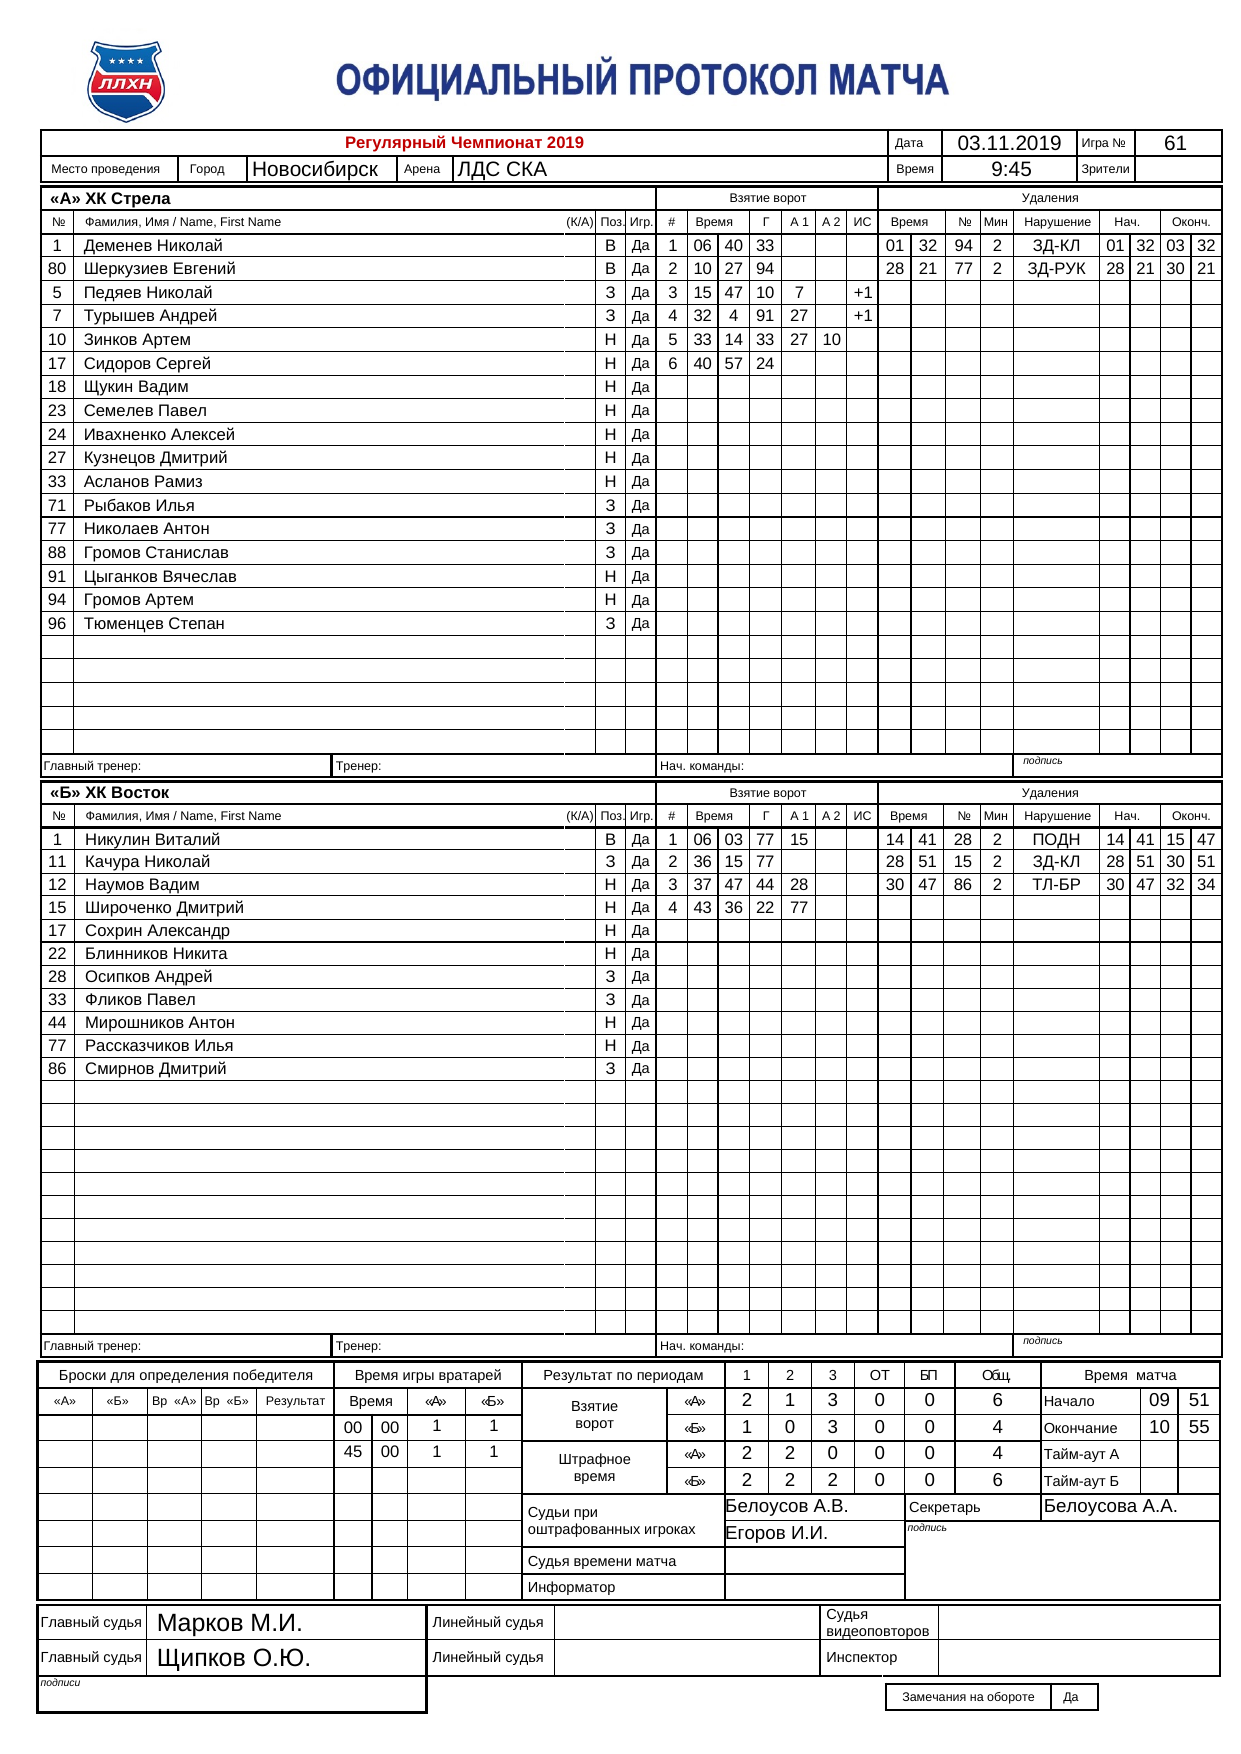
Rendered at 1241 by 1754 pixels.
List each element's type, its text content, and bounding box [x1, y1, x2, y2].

table_cell Главный судья [39, 1640, 146, 1675]
table_cell [565, 920, 595, 941]
table_cell [847, 376, 877, 398]
table_cell [816, 1196, 846, 1218]
table_cell (К/А) [565, 211, 595, 233]
table_cell [1192, 470, 1221, 493]
table_cell [1161, 1219, 1190, 1241]
table_cell [879, 328, 910, 351]
table_cell [847, 1265, 877, 1287]
table_cell [1131, 328, 1160, 351]
table_cell [626, 707, 655, 729]
table_cell [688, 1242, 717, 1264]
table_cell [782, 1104, 815, 1126]
table_cell «А» [39, 1389, 92, 1413]
table_cell [750, 1288, 781, 1310]
table_cell А 1 [782, 211, 815, 233]
table_cell [75, 1219, 564, 1241]
table_cell [202, 1416, 256, 1440]
table_cell 28 [879, 850, 910, 872]
table_cell [782, 235, 815, 256]
table_cell [1192, 281, 1221, 303]
table_cell [782, 1242, 815, 1264]
table_cell [1131, 1288, 1160, 1310]
table_header Броски для определения победителя [39, 1363, 333, 1387]
table_cell [1014, 1196, 1099, 1218]
table_cell [726, 1548, 904, 1573]
table_cell [944, 1012, 980, 1033]
table_cell [912, 328, 945, 351]
table_cell [657, 588, 687, 611]
table_cell Информатор [523, 1575, 724, 1599]
table_cell Ивахненко Алексей [74, 423, 564, 445]
table_cell 94 [750, 257, 781, 280]
table_cell [981, 470, 1013, 493]
table_cell 0 [905, 1415, 954, 1440]
table_cell [1136, 157, 1221, 181]
table_cell [719, 518, 749, 540]
table_cell Да [626, 281, 655, 303]
table_cell [939, 1606, 1219, 1639]
table_cell [1179, 1441, 1219, 1467]
table_cell [1131, 989, 1160, 1011]
table_cell [1100, 423, 1129, 445]
table_cell Семелев Павел [74, 399, 564, 422]
table_cell [981, 565, 1013, 587]
table_cell [847, 541, 877, 564]
table_cell [1161, 281, 1190, 303]
table_cell [939, 1640, 1219, 1675]
table_cell [657, 659, 687, 682]
table_cell 45 [335, 1441, 371, 1467]
table_cell [879, 1219, 910, 1241]
table_cell 40 [719, 235, 749, 256]
table_cell [726, 1575, 904, 1599]
table_cell [847, 1288, 877, 1310]
table_cell [981, 659, 1013, 682]
table_cell [596, 683, 625, 706]
table_cell 77 [42, 518, 73, 540]
table_cell [847, 920, 877, 941]
table_cell [944, 920, 980, 941]
table_cell [373, 1547, 407, 1573]
table_cell [782, 943, 815, 964]
table_cell [912, 1012, 943, 1033]
table_header Удаления [879, 188, 1221, 209]
table_cell 28 [944, 829, 980, 849]
table_cell [657, 399, 687, 422]
table_cell З [596, 305, 625, 327]
table_cell [750, 1012, 781, 1033]
table_cell [1192, 636, 1221, 658]
table_cell [1014, 612, 1099, 634]
table_cell [719, 1219, 749, 1241]
table_cell [816, 1265, 846, 1287]
table_cell [257, 1521, 333, 1546]
table_cell [1014, 352, 1099, 374]
table_cell [688, 636, 717, 658]
table_cell [816, 1173, 846, 1195]
table_cell 2 [769, 1442, 811, 1467]
table_cell [1014, 1288, 1099, 1310]
table_cell [782, 470, 815, 493]
table_cell [1192, 659, 1221, 682]
table_cell [202, 1494, 256, 1520]
table_cell 0 [905, 1389, 954, 1413]
table_cell [782, 966, 815, 987]
table_cell [1161, 659, 1190, 682]
table_cell З [596, 494, 625, 516]
table_cell [1192, 707, 1221, 729]
table_cell 2 [726, 1442, 768, 1467]
table_cell [565, 281, 595, 303]
table_cell [719, 1150, 749, 1172]
table_cell [879, 376, 910, 398]
table_cell [626, 683, 655, 706]
table_cell [912, 588, 945, 611]
table_cell [75, 1127, 564, 1149]
table_cell Да [626, 1035, 655, 1057]
table_cell [879, 281, 910, 303]
table_cell 00 [373, 1416, 407, 1440]
table_cell [335, 1547, 371, 1573]
table_cell 2 [981, 874, 1013, 895]
table_cell [335, 1574, 371, 1599]
table_cell [1100, 1311, 1129, 1333]
table_cell [750, 446, 781, 469]
table_cell 10 [42, 328, 73, 351]
table_cell [847, 1242, 877, 1264]
table_cell [816, 1104, 846, 1126]
table_header БП [905, 1363, 954, 1387]
table_cell [1100, 920, 1129, 941]
table_cell [74, 659, 564, 682]
table_cell [42, 1104, 74, 1126]
table_cell [1192, 446, 1221, 469]
table_cell [39, 1494, 92, 1520]
table_cell 86 [42, 1058, 74, 1079]
table_cell [847, 328, 877, 351]
table_cell [946, 446, 980, 469]
table_cell [1131, 1196, 1160, 1218]
table_cell [1014, 1081, 1099, 1103]
table_cell Главный тренер: [42, 755, 330, 776]
table_cell [912, 1265, 943, 1287]
table_cell 51 [1192, 850, 1221, 872]
table_cell [912, 1035, 943, 1057]
table_cell [879, 446, 910, 469]
table_cell [565, 943, 595, 964]
table_cell [981, 1219, 1013, 1241]
table_cell [93, 1574, 147, 1599]
table_cell Фамилия, Имя / Name, First Name [74, 211, 565, 233]
table_cell Город [179, 157, 246, 181]
table_cell 7 [42, 305, 73, 327]
table_cell [912, 707, 945, 729]
table_cell [879, 683, 910, 706]
table_cell 33 [688, 328, 717, 351]
table_cell подписи [39, 1677, 425, 1711]
table_header 1 [726, 1363, 768, 1387]
table_cell [688, 989, 717, 1011]
table_cell [1131, 1173, 1160, 1195]
table_cell 23 [42, 399, 73, 422]
picture [5, 28, 1179, 129]
table_cell [1131, 1035, 1160, 1057]
table_cell 32 [1192, 235, 1221, 256]
table_cell 3 [812, 1415, 854, 1440]
table_cell Да [626, 588, 655, 611]
table_cell 47 [912, 874, 943, 895]
table_cell Да [626, 541, 655, 564]
table_cell Да [626, 943, 655, 964]
table_cell [408, 1494, 465, 1520]
table_cell [373, 1574, 407, 1599]
table_cell [847, 1127, 877, 1149]
table_cell [688, 1012, 717, 1033]
table_cell ЗД-РУК [1014, 257, 1099, 280]
table_cell [912, 352, 945, 374]
table_cell [847, 943, 877, 964]
table_cell [1014, 1219, 1099, 1241]
table_cell [879, 352, 910, 374]
table_cell [719, 565, 749, 587]
table_cell [202, 1547, 256, 1573]
table_cell [1192, 541, 1221, 564]
table_cell [879, 1196, 910, 1218]
table_cell [912, 1058, 943, 1079]
table_cell [1161, 1058, 1190, 1079]
table_cell [1192, 1288, 1221, 1310]
table_cell 1 [408, 1416, 465, 1440]
table_cell [596, 1265, 625, 1287]
table_cell [408, 1521, 465, 1546]
table_cell Время [688, 211, 749, 233]
table_cell 1 [769, 1389, 811, 1413]
table_cell [1131, 1150, 1160, 1172]
table_header 3 [812, 1363, 854, 1387]
table_cell [912, 636, 945, 658]
table_cell З [596, 989, 625, 1011]
table_cell [75, 1173, 564, 1195]
table_cell [847, 565, 877, 587]
table_cell [719, 470, 749, 493]
table_cell [750, 1035, 781, 1057]
table_cell [1192, 328, 1221, 351]
table_cell [944, 1196, 980, 1218]
table_cell [719, 659, 749, 682]
table_cell [750, 518, 781, 540]
table_cell [816, 1242, 846, 1264]
table_cell [981, 920, 1013, 941]
table_cell 1 [657, 829, 687, 849]
table_cell Да [626, 352, 655, 374]
table_cell [816, 1035, 846, 1057]
table_cell [688, 730, 717, 753]
table_cell 88 [42, 541, 73, 564]
table_cell Широченко Дмитрий [75, 896, 564, 918]
table_cell 28 [1100, 257, 1129, 280]
table_cell З [596, 966, 625, 987]
table_cell [1014, 659, 1099, 682]
table_cell [1192, 565, 1221, 587]
table_cell 1 [466, 1416, 521, 1440]
table_cell Смирнов Дмитрий [75, 1058, 564, 1079]
table_cell [657, 636, 687, 658]
table_cell З [596, 518, 625, 540]
table_cell [565, 659, 595, 682]
table_cell [1014, 565, 1099, 587]
table_cell [688, 659, 717, 682]
table_cell [1161, 1265, 1190, 1287]
table_header Результат по периодам [523, 1363, 724, 1387]
table_cell 96 [42, 612, 73, 634]
table_cell 27 [42, 446, 73, 469]
table_cell [148, 1441, 201, 1467]
table_cell 36 [719, 896, 749, 918]
table_cell Н [596, 1012, 625, 1033]
table_cell Да [626, 399, 655, 422]
table_cell 01 [1100, 235, 1129, 256]
table_cell Игр. [626, 805, 655, 826]
table_cell [42, 1196, 74, 1218]
table_cell [981, 1127, 1013, 1149]
table_cell [816, 636, 846, 658]
table_cell [946, 281, 980, 303]
table_cell [981, 896, 1013, 918]
table_cell [1131, 896, 1160, 918]
table_cell [1100, 376, 1129, 398]
table_cell [816, 966, 846, 987]
table_cell [565, 683, 595, 706]
table_cell [1192, 943, 1221, 964]
table_cell [1014, 943, 1099, 964]
table_cell [596, 707, 625, 729]
table_header Замечания на обороте [887, 1685, 1050, 1709]
table_cell [1192, 352, 1221, 374]
table_cell «Б » [466, 1389, 521, 1413]
table_cell [1014, 446, 1099, 469]
table_cell Поз. [596, 211, 625, 233]
table_cell [42, 1173, 74, 1195]
table_cell [981, 1081, 1013, 1103]
table_cell 80 [42, 257, 73, 280]
table_cell [912, 1150, 943, 1172]
table_cell [879, 541, 910, 564]
table_cell [1014, 1311, 1099, 1333]
table_cell 15 [719, 850, 749, 872]
table_cell [750, 966, 781, 987]
table_cell [1100, 328, 1129, 351]
table_cell [657, 730, 687, 753]
table_cell 77 [42, 1035, 74, 1057]
table_cell [912, 446, 945, 469]
table_cell [847, 896, 877, 918]
table_cell Зинков Артем [74, 328, 564, 351]
table_cell [1131, 612, 1160, 634]
table_cell [626, 1265, 655, 1287]
table_cell Да [626, 518, 655, 540]
table_cell 17 [42, 352, 73, 374]
table_cell [1161, 328, 1190, 351]
table_cell Вр «Б» [202, 1389, 256, 1413]
table_cell [912, 1127, 943, 1149]
table_cell Начало [1042, 1389, 1140, 1413]
table_cell [981, 1173, 1013, 1195]
table_cell № [946, 211, 980, 233]
table_cell [1100, 541, 1129, 564]
table_cell Громов Артем [74, 588, 564, 611]
table_cell «А» [408, 1389, 465, 1413]
table_cell [1161, 1104, 1190, 1126]
table_cell [148, 1416, 201, 1440]
table_cell [847, 659, 877, 682]
table_cell [750, 376, 781, 398]
table_cell [657, 1219, 687, 1241]
table_cell [719, 588, 749, 611]
table_cell 10 [750, 281, 781, 303]
table_cell [657, 446, 687, 469]
table_cell [1100, 305, 1129, 327]
table_cell [1100, 989, 1129, 1011]
table_cell [565, 565, 595, 587]
table_cell [1100, 281, 1129, 303]
table_cell [565, 588, 595, 611]
table_cell [565, 1012, 595, 1033]
table_cell 0 [855, 1442, 904, 1467]
table_cell [816, 1127, 846, 1149]
table_cell [565, 494, 595, 516]
table_cell [1100, 446, 1129, 469]
table_cell [719, 423, 749, 445]
table_cell [1100, 1265, 1129, 1287]
table_cell Время [335, 1389, 407, 1413]
table_cell 22 [750, 896, 781, 918]
table_cell Тренер: [333, 1335, 655, 1356]
table_cell [1100, 1035, 1129, 1057]
table_cell [1192, 1127, 1221, 1149]
table_cell Время [879, 805, 943, 826]
table_cell [816, 1012, 846, 1033]
table_cell [202, 1468, 256, 1493]
table_cell [1100, 966, 1129, 987]
table_cell [719, 636, 749, 658]
table_cell [565, 1242, 595, 1264]
table_cell [1161, 1150, 1190, 1172]
table_cell [816, 874, 846, 895]
table_cell [981, 612, 1013, 634]
table_cell Главный тренер: [42, 1335, 330, 1356]
table_cell [1192, 1265, 1221, 1287]
table_cell [565, 1288, 595, 1310]
table_cell Кузнецов Дмитрий [74, 446, 564, 469]
table_cell [782, 636, 815, 658]
table_cell Судья времени матча [523, 1548, 724, 1573]
table_cell 32 [912, 235, 945, 256]
table_cell [565, 423, 595, 445]
table_cell [912, 896, 943, 918]
table_cell [782, 1219, 815, 1241]
table_cell [1192, 920, 1221, 941]
table_cell Поз. [596, 805, 625, 826]
table_cell [39, 1547, 92, 1573]
table_cell В [596, 829, 625, 849]
table_cell 30 [1100, 874, 1129, 895]
table_cell [596, 1104, 625, 1126]
table_cell [847, 1196, 877, 1218]
table_cell «Б» [668, 1468, 724, 1493]
table_cell [944, 1311, 980, 1333]
table_cell [626, 1196, 655, 1218]
table_cell № [42, 805, 74, 826]
table_cell [1014, 1035, 1099, 1057]
table_cell [981, 943, 1013, 964]
table_cell 21 [1192, 257, 1221, 280]
table_cell [688, 588, 717, 611]
table_cell [1161, 636, 1190, 658]
table_cell [750, 1173, 781, 1195]
table_cell [816, 1288, 846, 1310]
table_cell 44 [42, 1012, 74, 1033]
table_cell 30 [1161, 850, 1190, 872]
table_cell [946, 399, 980, 422]
table_cell 12 [42, 874, 74, 895]
table_cell [1131, 730, 1160, 753]
table_cell [879, 612, 910, 634]
table_cell [565, 1081, 595, 1103]
table_cell 0 [769, 1415, 811, 1440]
table_cell 14 [879, 829, 910, 849]
table_cell [688, 518, 717, 540]
table_cell Асланов Рамиз [74, 470, 564, 493]
table_cell [719, 612, 749, 634]
table_cell Да [626, 1012, 655, 1033]
table_cell [466, 1468, 521, 1493]
table_cell [981, 636, 1013, 658]
table_cell [816, 235, 846, 256]
table_cell [847, 989, 877, 1011]
table_cell [782, 730, 815, 753]
table_cell Штрафное время [523, 1442, 666, 1493]
table_cell [750, 1242, 781, 1264]
table_cell [657, 1127, 687, 1149]
table_cell [912, 518, 945, 540]
table_cell [719, 376, 749, 398]
table_cell [565, 257, 595, 280]
table_cell «А» [668, 1389, 724, 1413]
table_cell [981, 494, 1013, 516]
table_cell Н [596, 423, 625, 445]
table_cell [750, 470, 781, 493]
table_cell [946, 636, 980, 658]
table_cell [879, 565, 910, 587]
table_cell [847, 518, 877, 540]
table_cell [596, 1219, 625, 1241]
table_cell 51 [1179, 1389, 1219, 1413]
table_cell 6 [956, 1468, 1040, 1493]
table_cell [555, 1606, 819, 1639]
table_cell [816, 470, 846, 493]
table_cell [883, 1677, 1220, 1681]
table_cell [981, 281, 1013, 303]
table_cell [782, 494, 815, 516]
table_cell [1131, 518, 1160, 540]
table_cell Егоров И.И. [726, 1521, 904, 1546]
table_cell Тайм-аут Б [1042, 1468, 1140, 1493]
table_cell Нарушение [1014, 211, 1099, 233]
table_cell [816, 707, 846, 729]
table_cell [912, 989, 943, 1011]
table_cell [657, 1288, 687, 1310]
table_cell [39, 1441, 92, 1467]
table_cell [912, 541, 945, 564]
table_cell ИС [847, 805, 877, 826]
table_cell Н [596, 446, 625, 469]
table_cell [688, 399, 717, 422]
table_cell Главный судья [39, 1606, 146, 1639]
table_cell 28 [42, 966, 74, 987]
table_cell [847, 1219, 877, 1241]
table_cell [688, 494, 717, 516]
table_cell В [596, 235, 625, 256]
table_cell Результат [257, 1389, 333, 1413]
table_cell [879, 1058, 910, 1079]
table_cell [782, 850, 815, 872]
table_cell [782, 659, 815, 682]
table_cell 27 [782, 305, 815, 327]
table_cell [1100, 1288, 1129, 1310]
table_cell [782, 423, 815, 445]
table_cell [42, 659, 73, 682]
table_cell [816, 399, 846, 422]
table_cell [782, 1288, 815, 1310]
table_cell [75, 1288, 564, 1310]
table_cell [1014, 1058, 1099, 1079]
table_cell [74, 730, 564, 753]
table_cell Оконч. [1161, 805, 1221, 826]
table_cell [596, 1242, 625, 1264]
table_cell [719, 1058, 749, 1079]
table_cell Н [596, 328, 625, 351]
table_cell Мин [981, 211, 1013, 233]
table_cell [816, 683, 846, 706]
table_header Взятие ворот [657, 783, 877, 803]
table_cell [879, 896, 910, 918]
table_cell [946, 305, 980, 327]
table_cell [750, 707, 781, 729]
table_cell [1014, 494, 1099, 516]
table_cell [981, 1265, 1013, 1287]
table_cell 6 [657, 352, 687, 374]
table_cell [912, 730, 945, 753]
table_cell [688, 966, 717, 987]
table_cell [1131, 943, 1160, 964]
table_cell [626, 1127, 655, 1149]
table_cell [1131, 1058, 1160, 1079]
table_cell [719, 1081, 749, 1103]
table_cell [148, 1547, 201, 1573]
table_cell № [42, 211, 73, 233]
table_cell [816, 446, 846, 469]
table_cell Да [626, 966, 655, 987]
table_cell [1192, 494, 1221, 516]
table_cell 34 [1192, 874, 1221, 895]
table_cell [944, 896, 980, 918]
table_cell [879, 966, 910, 987]
table_cell [657, 494, 687, 516]
table_cell [373, 1494, 407, 1520]
table_cell [719, 943, 749, 964]
table_cell [335, 1468, 371, 1493]
table_cell [1192, 989, 1221, 1011]
table_cell [1131, 1242, 1160, 1264]
table_cell [782, 565, 815, 587]
table_cell [42, 1288, 74, 1310]
table_cell [944, 989, 980, 1011]
table_cell [719, 1196, 749, 1218]
table_cell [981, 352, 1013, 374]
table_cell [1161, 565, 1190, 587]
table_cell [981, 1150, 1013, 1172]
table_cell [1100, 565, 1129, 587]
table_cell 28 [879, 257, 910, 280]
table_cell [1192, 1173, 1221, 1195]
table_cell [688, 1150, 717, 1172]
table_cell [657, 1104, 687, 1126]
table_cell [1161, 541, 1190, 564]
table_cell 2 [981, 850, 1013, 872]
table_cell [688, 943, 717, 964]
table_cell [1014, 518, 1099, 540]
table_cell 2 [769, 1468, 811, 1493]
table_cell [944, 966, 980, 987]
table_cell [657, 920, 687, 941]
table_cell ТЛ-БР [1014, 874, 1099, 895]
table_cell [912, 494, 945, 516]
table_cell Наумов Вадим [75, 874, 564, 895]
table_cell Вр «А» [148, 1389, 201, 1413]
table_cell Да [626, 328, 655, 351]
table_cell [657, 612, 687, 634]
table_cell [946, 494, 980, 516]
table_cell Нач. команды: [657, 1335, 1012, 1356]
table_cell [74, 707, 564, 729]
table_cell Н [596, 943, 625, 964]
table_cell [42, 683, 73, 706]
table_cell [1100, 943, 1129, 964]
table_cell [946, 707, 980, 729]
table_cell [565, 1058, 595, 1079]
table_cell [719, 707, 749, 729]
table_cell [879, 707, 910, 729]
table_cell [565, 235, 595, 256]
table_cell [565, 896, 595, 918]
table_cell [816, 1219, 846, 1241]
table_cell А 1 [782, 805, 815, 826]
table_cell [74, 636, 564, 658]
table_cell [93, 1494, 147, 1520]
table_cell [1161, 588, 1190, 611]
table_cell 4 [956, 1442, 1040, 1467]
table_cell [981, 966, 1013, 987]
table_cell Фликов Павел [75, 989, 564, 1011]
table_cell [75, 1150, 564, 1172]
table_cell [879, 494, 910, 516]
table_cell [202, 1441, 256, 1467]
table_cell [1161, 1196, 1190, 1218]
table_cell [1014, 1173, 1099, 1195]
table_cell [75, 1265, 564, 1287]
table_cell [750, 943, 781, 964]
table_cell [879, 636, 910, 658]
table_cell Осипков Андрей [75, 966, 564, 987]
table_cell 03 [1161, 235, 1190, 256]
table_cell [688, 1127, 717, 1149]
table_cell [847, 874, 877, 895]
table_cell подпись [1014, 1335, 1221, 1356]
table_cell [657, 1081, 687, 1103]
table_cell [946, 352, 980, 374]
table_cell [688, 1058, 717, 1079]
table_cell 6 [956, 1389, 1040, 1413]
table_cell [1161, 1035, 1190, 1057]
table_cell [981, 1035, 1013, 1057]
table_cell [1014, 376, 1099, 398]
table_cell [408, 1468, 465, 1493]
table_cell [847, 1173, 877, 1195]
table_cell [93, 1441, 147, 1467]
table_cell [912, 1219, 943, 1241]
table_cell 30 [1161, 257, 1190, 280]
table_cell [750, 683, 781, 706]
table_cell [750, 588, 781, 611]
table_cell [688, 920, 717, 941]
table_cell [1161, 707, 1190, 729]
table_cell [1100, 1196, 1129, 1218]
table_cell [879, 1035, 910, 1057]
table_cell [1100, 399, 1129, 422]
table_cell [944, 1150, 980, 1172]
table_cell [912, 612, 945, 634]
table_cell [816, 612, 846, 634]
table_cell Время [889, 157, 941, 181]
table_cell [816, 943, 846, 964]
table_cell [946, 518, 980, 540]
table_cell 28 [1100, 850, 1129, 872]
table_cell 28 [782, 874, 815, 895]
table_cell 03 [719, 829, 749, 849]
table_cell [1161, 305, 1190, 327]
table_cell Марков М.И. [147, 1606, 425, 1639]
table_cell [879, 1288, 910, 1310]
table_cell [981, 1242, 1013, 1264]
table_cell [981, 328, 1013, 351]
table_cell 47 [1131, 874, 1160, 895]
table_cell [626, 1242, 655, 1264]
table_cell [688, 446, 717, 469]
table_cell 4 [956, 1415, 1040, 1440]
table_cell [626, 1311, 655, 1333]
table_cell [1014, 707, 1099, 729]
table_cell Н [596, 470, 625, 493]
table_cell Громов Станислав [74, 541, 564, 564]
table_cell 4 [657, 305, 687, 327]
table_cell [1014, 470, 1099, 493]
table_header Время игры вратарей [335, 1363, 521, 1387]
table_cell [688, 423, 717, 445]
table_cell [816, 829, 846, 849]
table_cell Сохрин Александр [75, 920, 564, 941]
table_cell [912, 659, 945, 682]
table_cell [981, 730, 1013, 753]
table_cell [1131, 707, 1160, 729]
table_cell [596, 1081, 625, 1103]
table_cell [816, 659, 846, 682]
table_cell [750, 659, 781, 682]
table_cell 15 [782, 829, 815, 849]
table_cell Да [626, 257, 655, 280]
table_cell Да [626, 612, 655, 634]
table_cell [816, 989, 846, 1011]
table_cell [408, 1574, 465, 1599]
table_cell [944, 1219, 980, 1241]
table_cell «Б» [668, 1415, 724, 1440]
table_cell [565, 966, 595, 987]
table_cell Г [750, 211, 781, 233]
table_cell Мирошников Антон [75, 1012, 564, 1033]
table_cell [39, 1521, 92, 1546]
table_cell [719, 1127, 749, 1149]
table_cell 3 [657, 874, 687, 895]
table_header Удаления [879, 783, 1221, 803]
table_cell ЛДС СКА [454, 157, 887, 181]
table_cell +1 [847, 305, 877, 327]
table_cell [688, 612, 717, 634]
table_cell Фамилия, Имя / Name, First Name [75, 805, 565, 826]
table_cell [565, 305, 595, 327]
table_cell [847, 1104, 877, 1126]
table_cell 0 [855, 1468, 904, 1493]
table_cell 36 [688, 850, 717, 872]
table_cell 24 [42, 423, 73, 445]
table_cell 15 [944, 850, 980, 872]
table_cell 91 [750, 305, 781, 327]
table_cell 2 [726, 1468, 768, 1493]
table_cell [93, 1521, 147, 1546]
table_cell [1131, 920, 1160, 941]
table_cell [1192, 1035, 1221, 1057]
table_cell [847, 257, 877, 280]
table_cell Тайм-аут А [1042, 1441, 1140, 1467]
table_cell [1192, 518, 1221, 540]
table_cell [1100, 1219, 1129, 1241]
table_cell [657, 376, 687, 398]
table_cell (К/А) [565, 805, 595, 826]
table_cell 5 [42, 281, 73, 303]
table_cell [944, 1127, 980, 1149]
table_cell 43 [688, 896, 717, 918]
table_cell [42, 730, 73, 753]
table_cell [466, 1521, 521, 1546]
table_cell [1192, 966, 1221, 987]
table_cell [1100, 470, 1129, 493]
table_cell [750, 612, 781, 634]
table_cell подпись [1014, 755, 1221, 776]
table_cell [596, 636, 625, 658]
table_cell [1131, 470, 1160, 493]
table_cell [750, 1058, 781, 1079]
table_cell [847, 1012, 877, 1033]
table_cell [816, 352, 846, 374]
table_cell [944, 1242, 980, 1264]
table_cell [688, 1219, 717, 1241]
table_cell [879, 1104, 910, 1126]
table_cell 91 [42, 565, 73, 587]
table_cell [565, 1173, 595, 1195]
table_cell [782, 1265, 815, 1287]
table_cell [1161, 399, 1190, 422]
table_cell [981, 541, 1013, 564]
table_cell [816, 257, 846, 280]
table_header «А» ХК Стрела [42, 188, 655, 209]
table_cell [1192, 1150, 1221, 1172]
table_cell [782, 612, 815, 634]
table_cell Время [688, 805, 749, 826]
table_cell Да [626, 305, 655, 327]
table_cell [565, 1127, 595, 1149]
table_cell [626, 1219, 655, 1241]
table_cell [202, 1574, 256, 1599]
table_cell 40 [688, 352, 717, 374]
table_cell [657, 1265, 687, 1287]
table_cell [981, 1288, 1013, 1310]
table_cell [912, 376, 945, 398]
table_cell [816, 305, 846, 327]
table_cell 71 [42, 494, 73, 516]
table_cell [782, 1127, 815, 1149]
table_cell [257, 1441, 333, 1467]
table_cell [847, 399, 877, 422]
table_cell [148, 1494, 201, 1520]
table_cell [75, 1196, 564, 1218]
table_cell [847, 446, 877, 469]
table_cell [816, 588, 846, 611]
table_cell [879, 588, 910, 611]
table_cell [1179, 1468, 1219, 1493]
table_cell Шеркузиев Евгений [74, 257, 564, 280]
table_header 61 [1136, 131, 1221, 155]
table_cell [912, 966, 943, 987]
table_cell [1131, 659, 1160, 682]
table_cell [981, 683, 1013, 706]
table_cell [1192, 730, 1221, 753]
table_cell [879, 730, 910, 753]
table_cell [1161, 1173, 1190, 1195]
table_cell Тренер: [333, 755, 655, 776]
table_cell [750, 494, 781, 516]
table_cell Мин [981, 805, 1013, 826]
table_cell Время [879, 211, 945, 233]
table_cell [688, 470, 717, 493]
table_cell [912, 281, 945, 303]
table_cell [1100, 1127, 1129, 1149]
table_cell [782, 1311, 815, 1333]
table_cell [1100, 352, 1129, 374]
table_cell Линейный судья [428, 1640, 554, 1675]
table_cell [1014, 896, 1099, 918]
table_cell Г [750, 805, 781, 826]
table_cell [946, 565, 980, 587]
table_cell [1100, 588, 1129, 611]
table_cell [719, 1012, 749, 1033]
table_cell 44 [750, 874, 781, 895]
table_cell 4 [657, 896, 687, 918]
table_cell [1192, 376, 1221, 398]
table_cell 2 [981, 257, 1013, 280]
table_cell [1141, 1468, 1177, 1493]
table_cell Турышев Андрей [74, 305, 564, 327]
table_cell [257, 1416, 333, 1440]
table_cell Рассказчиков Илья [75, 1035, 564, 1057]
table_cell [719, 1104, 749, 1126]
table_cell [335, 1521, 371, 1546]
table_cell 47 [719, 281, 749, 303]
table_cell [596, 1196, 625, 1218]
table_cell [688, 376, 717, 398]
table_cell [1192, 683, 1221, 706]
table_cell [782, 257, 815, 280]
table_cell [565, 636, 595, 658]
table_cell [596, 1288, 625, 1310]
table_cell [1131, 399, 1160, 422]
table_cell [1161, 352, 1190, 374]
table_cell [946, 328, 980, 351]
table_cell [981, 588, 1013, 611]
table_cell [816, 423, 846, 445]
table_cell 1 [408, 1441, 465, 1467]
table_cell Сидоров Сергей [74, 352, 564, 374]
table_cell [750, 1150, 781, 1172]
table_cell З [596, 281, 625, 303]
table_cell «А» [668, 1442, 724, 1467]
table_cell [42, 1311, 74, 1333]
table_cell Н [596, 352, 625, 374]
table_cell [1161, 376, 1190, 398]
table_cell [1161, 920, 1190, 941]
table_cell [847, 352, 877, 374]
table_cell Да [626, 494, 655, 516]
table_cell [912, 565, 945, 587]
table_cell [816, 850, 846, 872]
table_cell [879, 399, 910, 422]
table_cell 2 [657, 850, 687, 872]
table_cell ПОДН [1014, 829, 1099, 849]
table_cell [257, 1574, 333, 1599]
table_cell [42, 1242, 74, 1264]
table_cell [42, 1150, 74, 1172]
table_cell [1161, 446, 1190, 469]
table_cell [39, 1468, 92, 1493]
table_header «Б» ХК Восток [42, 783, 655, 803]
table_cell [912, 920, 943, 941]
table_cell [912, 470, 945, 493]
table_cell [1131, 683, 1160, 706]
table_cell [946, 730, 980, 753]
table_cell 2 [981, 829, 1013, 849]
table_cell 33 [42, 470, 73, 493]
table_cell [1131, 1081, 1160, 1103]
table_cell [1192, 399, 1221, 422]
table_cell [1131, 1219, 1160, 1241]
table_cell 41 [912, 829, 943, 849]
table_cell Белоусова А.А. [1042, 1495, 1219, 1520]
table_cell 94 [946, 235, 980, 256]
table_cell Взятие ворот [523, 1389, 666, 1440]
table_cell Оконч. [1161, 211, 1221, 233]
table_cell [944, 1265, 980, 1287]
table_cell 77 [782, 896, 815, 918]
table_cell 15 [1161, 829, 1190, 849]
table_cell [981, 1058, 1013, 1079]
table_cell [912, 1242, 943, 1264]
table_cell [657, 943, 687, 964]
table_cell [1192, 1219, 1221, 1241]
table_cell Нач. команды: [657, 755, 1012, 776]
table_cell [719, 1035, 749, 1057]
table_cell [816, 494, 846, 516]
table_cell [1131, 1265, 1160, 1287]
table_cell [1192, 1242, 1221, 1264]
table_cell [879, 943, 910, 964]
table_cell [1100, 1081, 1129, 1103]
table_cell 32 [688, 305, 717, 327]
table_cell [912, 305, 945, 327]
table_cell [42, 636, 73, 658]
table_cell [42, 1265, 74, 1287]
table_cell [1192, 896, 1221, 918]
table_cell [596, 1127, 625, 1149]
table_cell [981, 1196, 1013, 1218]
table_cell Да [626, 920, 655, 941]
table_cell [626, 1173, 655, 1195]
table_cell Цыганков Вячеслав [74, 565, 564, 587]
table_cell [847, 730, 877, 753]
table_cell 01 [879, 235, 910, 256]
table_cell Н [596, 376, 625, 398]
table_cell [688, 1173, 717, 1195]
table_cell [782, 518, 815, 540]
table_cell [626, 1104, 655, 1126]
table_cell [847, 494, 877, 516]
table_cell [847, 1150, 877, 1172]
table_cell [1014, 328, 1099, 351]
table_cell [879, 920, 910, 941]
table_cell [944, 1288, 980, 1310]
table_cell 37 [688, 874, 717, 895]
table_cell [1131, 1012, 1160, 1033]
table_header ОТ [855, 1363, 904, 1387]
table_cell [981, 1311, 1013, 1333]
table_cell [782, 683, 815, 706]
table_cell 9:45 [943, 157, 1076, 181]
table_cell [148, 1521, 201, 1546]
table_cell [981, 423, 1013, 445]
table_cell [847, 636, 877, 658]
table_cell [944, 1058, 980, 1079]
table_cell [565, 1265, 595, 1287]
table_cell Да [626, 1058, 655, 1079]
table_cell 32 [1161, 874, 1190, 895]
table_cell Нач. [1100, 805, 1160, 826]
table_cell [1014, 1242, 1099, 1264]
table_cell [782, 1173, 815, 1195]
table_cell А 2 [816, 805, 846, 826]
table_cell [1131, 1104, 1160, 1126]
table_cell [688, 683, 717, 706]
table_cell [408, 1547, 465, 1573]
table_cell [912, 943, 943, 964]
table_cell [93, 1547, 147, 1573]
table_cell [1161, 1081, 1190, 1103]
table_cell [1161, 683, 1190, 706]
table_cell [688, 1035, 717, 1057]
table_cell [335, 1494, 371, 1520]
table_cell [1131, 352, 1160, 374]
table_cell [565, 874, 595, 895]
table_cell [816, 518, 846, 540]
table_cell [816, 896, 846, 918]
table_cell [816, 1081, 846, 1103]
table_cell [75, 1081, 564, 1103]
table_cell [1161, 730, 1190, 753]
table_cell Да [626, 989, 655, 1011]
table_cell [1014, 920, 1099, 941]
table_cell 51 [912, 850, 943, 872]
table_cell [816, 1058, 846, 1079]
table_cell [719, 966, 749, 987]
table_cell [1014, 423, 1099, 445]
table_cell Инспектор [821, 1640, 938, 1675]
table_cell [565, 989, 595, 1011]
table_cell [847, 850, 877, 872]
table_cell [981, 1104, 1013, 1126]
table_cell [565, 1196, 595, 1218]
table_cell [1131, 281, 1160, 303]
table_cell [847, 1035, 877, 1057]
table_cell 4 [719, 305, 749, 327]
table_cell [688, 1288, 717, 1310]
table_cell [1141, 1441, 1177, 1467]
table_cell [944, 1173, 980, 1195]
table_cell [565, 541, 595, 564]
table_header Регулярный Чемпионат 2019 [42, 131, 887, 155]
table_cell [626, 1288, 655, 1310]
table_cell 24 [750, 352, 781, 374]
table_cell [912, 1288, 943, 1310]
table_cell [847, 235, 877, 256]
table_cell Щукин Вадим [74, 376, 564, 398]
table_cell [782, 1150, 815, 1172]
table_cell [428, 1677, 882, 1711]
table_cell [750, 1196, 781, 1218]
table_cell [750, 565, 781, 587]
table_cell [879, 305, 910, 327]
table_cell [1192, 588, 1221, 611]
table_cell [719, 494, 749, 516]
table_cell [657, 707, 687, 729]
table_cell [42, 1081, 74, 1103]
table_cell [148, 1468, 201, 1493]
table_cell 10 [688, 257, 717, 280]
table_cell 11 [42, 850, 74, 872]
table_cell [1192, 1081, 1221, 1103]
table_cell [912, 683, 945, 706]
table_cell [847, 966, 877, 987]
table_cell [657, 683, 687, 706]
table_cell [466, 1574, 521, 1599]
table_cell [879, 1127, 910, 1149]
table_cell [657, 1012, 687, 1033]
table_cell 0 [905, 1442, 954, 1467]
table_cell [1131, 446, 1160, 469]
table_cell 0 [855, 1389, 904, 1413]
table_cell 1 [42, 829, 74, 849]
table_cell [1100, 612, 1129, 634]
table_cell 32 [1131, 235, 1160, 256]
table_cell [1131, 966, 1160, 987]
table_cell [946, 659, 980, 682]
table_cell [1131, 305, 1160, 327]
table_cell [1014, 1104, 1099, 1126]
table_cell 2 [981, 235, 1013, 256]
table_cell Новосибирск [248, 157, 396, 181]
table_cell 27 [719, 257, 749, 280]
table_cell [782, 446, 815, 469]
table_cell [1192, 1012, 1221, 1033]
table_cell [879, 423, 910, 445]
table_cell Н [596, 1035, 625, 1057]
table_cell [565, 1035, 595, 1057]
table_cell [847, 1311, 877, 1333]
table_cell [912, 1081, 943, 1103]
table_cell 10 [816, 328, 846, 351]
table_cell [750, 1081, 781, 1103]
table_cell [565, 829, 595, 849]
table_cell Нач. [1100, 211, 1160, 233]
table_cell [750, 1219, 781, 1241]
table_cell [981, 707, 1013, 729]
table_cell [981, 305, 1013, 327]
table_cell [782, 352, 815, 374]
table_cell [1161, 989, 1190, 1011]
table_cell 00 [373, 1441, 407, 1467]
table_cell [816, 376, 846, 398]
table_cell Арена [398, 157, 452, 181]
table_cell [1131, 1311, 1160, 1333]
table_cell Щипков О.Ю. [147, 1640, 425, 1675]
table_cell 06 [688, 829, 717, 849]
table_cell [847, 588, 877, 611]
table_cell [565, 376, 595, 398]
table_cell 33 [750, 328, 781, 351]
table_cell [782, 989, 815, 1011]
table_cell [719, 1173, 749, 1195]
table_cell [782, 1081, 815, 1103]
table_cell [1131, 565, 1160, 587]
table_cell Рыбаков Илья [74, 494, 564, 516]
table_header Взятие ворот [657, 188, 877, 209]
table_cell [565, 612, 595, 634]
table_cell [912, 423, 945, 445]
table_cell [93, 1468, 147, 1493]
table_cell 77 [946, 257, 980, 280]
table_cell [1014, 966, 1099, 987]
table_cell [1161, 1311, 1190, 1333]
table_cell [879, 659, 910, 682]
table_cell [1100, 1104, 1129, 1126]
table_header Время матча [1042, 1363, 1219, 1387]
table_cell Зрители [1078, 157, 1134, 181]
table_cell [944, 1104, 980, 1126]
table_cell [1100, 1150, 1129, 1172]
table_cell [1100, 494, 1129, 516]
table_cell [657, 1173, 687, 1195]
table_cell [944, 943, 980, 964]
table_cell 86 [944, 874, 980, 895]
table_cell [1161, 470, 1190, 493]
table_cell [1192, 1196, 1221, 1218]
table_cell [657, 1242, 687, 1264]
table_cell [1131, 588, 1160, 611]
table_cell ИС [847, 211, 877, 233]
table_cell [596, 1311, 625, 1333]
table_cell В [596, 257, 625, 280]
table_cell 15 [688, 281, 717, 303]
table_cell [565, 1311, 595, 1333]
table_cell Нарушение [1014, 805, 1099, 826]
table_cell [782, 707, 815, 729]
table_cell [1014, 588, 1099, 611]
table_cell [719, 920, 749, 941]
table_cell Н [596, 874, 625, 895]
table_cell [39, 1574, 92, 1599]
table_cell [688, 1311, 717, 1333]
table_cell [816, 920, 846, 941]
table_cell [39, 1416, 92, 1440]
table_cell [148, 1574, 201, 1599]
table_cell [565, 352, 595, 374]
table_cell [847, 612, 877, 634]
table_cell [1100, 636, 1129, 658]
table_cell [1014, 281, 1099, 303]
table_cell [879, 1311, 910, 1333]
table_cell [257, 1494, 333, 1520]
table_cell Н [596, 588, 625, 611]
table_cell [1014, 730, 1099, 753]
table_cell [657, 966, 687, 987]
table_cell Да [626, 896, 655, 918]
table_cell 47 [719, 874, 749, 895]
table_cell [1131, 494, 1160, 516]
table_cell Блинников Никита [75, 943, 564, 964]
table_cell [565, 399, 595, 422]
table_cell Николаев Антон [74, 518, 564, 540]
table_cell [816, 1311, 846, 1333]
table_cell Линейный судья [428, 1606, 554, 1639]
table_cell [688, 707, 717, 729]
table_cell 17 [42, 920, 74, 941]
table_cell 2 [726, 1389, 768, 1413]
table_cell [981, 989, 1013, 1011]
table_cell [1100, 730, 1129, 753]
table_cell [1161, 966, 1190, 987]
table_cell [657, 518, 687, 540]
table_cell [847, 470, 877, 493]
table_cell З [596, 541, 625, 564]
table_header Дата [889, 131, 941, 155]
table_cell 47 [1192, 829, 1221, 849]
table_cell Да [626, 874, 655, 895]
table_cell [816, 1150, 846, 1172]
table_cell [946, 423, 980, 445]
table_cell [74, 683, 564, 706]
table_cell [946, 683, 980, 706]
table_cell Судья видеоповторов [821, 1606, 938, 1639]
table_cell [257, 1468, 333, 1493]
table_cell 06 [688, 235, 717, 256]
table_cell [688, 1081, 717, 1103]
table_cell [981, 399, 1013, 422]
table_cell 30 [879, 874, 910, 895]
table_cell [816, 730, 846, 753]
table_cell Да [626, 565, 655, 587]
table_cell 1 [42, 235, 73, 256]
table_cell [981, 1012, 1013, 1033]
table_cell [555, 1640, 819, 1675]
table_cell [719, 989, 749, 1011]
table_cell 18 [42, 376, 73, 398]
table_cell # [657, 805, 687, 826]
table_cell [847, 1081, 877, 1103]
table_cell [257, 1547, 333, 1573]
table_cell 0 [812, 1442, 854, 1467]
table_cell [847, 683, 877, 706]
table_cell [688, 541, 717, 564]
table_cell [1192, 305, 1221, 327]
table_cell [782, 1012, 815, 1033]
table_cell Педяев Николай [74, 281, 564, 303]
table_cell [1014, 305, 1099, 327]
table_cell [879, 989, 910, 1011]
table_cell [1100, 896, 1129, 918]
table_cell [912, 1104, 943, 1126]
table_cell Судьи при оштрафованных игроках [523, 1495, 724, 1546]
table_cell [719, 541, 749, 564]
table_cell Деменев Николай [74, 235, 564, 256]
table_cell Секретарь [906, 1495, 1040, 1520]
table_cell [1014, 683, 1099, 706]
table_cell [596, 659, 625, 682]
table_cell Качура Николай [75, 850, 564, 872]
table_cell [1100, 1012, 1129, 1033]
table_cell [879, 1012, 910, 1033]
table_cell [596, 1150, 625, 1172]
table_cell [1100, 683, 1129, 706]
table_cell [596, 1173, 625, 1195]
table_cell [657, 565, 687, 587]
table_cell [750, 399, 781, 422]
table_cell [879, 1173, 910, 1195]
table_cell [719, 1265, 749, 1287]
table_header 2 [769, 1363, 811, 1387]
table_cell [1100, 1242, 1129, 1264]
table_cell [626, 1081, 655, 1103]
table_cell [1014, 1265, 1099, 1287]
table_cell [688, 1265, 717, 1287]
table_cell [847, 423, 877, 445]
table_cell Да [626, 376, 655, 398]
table_cell 1 [726, 1415, 768, 1440]
table_cell [75, 1242, 564, 1264]
table_cell [750, 730, 781, 753]
table_cell [879, 1265, 910, 1287]
table_cell [565, 470, 595, 493]
table_cell [816, 281, 846, 303]
table_cell 0 [905, 1468, 954, 1493]
table_cell [1014, 399, 1099, 422]
table_cell [626, 730, 655, 753]
table_cell [879, 1081, 910, 1103]
table_cell [565, 446, 595, 469]
table_cell [719, 1242, 749, 1264]
table_cell [782, 376, 815, 398]
table_cell [1100, 707, 1129, 729]
table_cell [626, 659, 655, 682]
table_cell 7 [782, 281, 815, 303]
table_cell Место проведения [42, 157, 177, 181]
table_cell [750, 1265, 781, 1287]
table_cell [1161, 1242, 1190, 1264]
table_cell Да [626, 829, 655, 849]
table_cell [719, 446, 749, 469]
table_cell [1161, 1127, 1190, 1149]
table_cell [944, 1081, 980, 1103]
table_cell Окончание [1042, 1415, 1140, 1440]
table_cell [1131, 1127, 1160, 1149]
table_cell [750, 1311, 781, 1333]
table_cell [782, 1196, 815, 1218]
table_cell [719, 399, 749, 422]
table_header Игра № [1078, 131, 1134, 155]
table_cell [1014, 989, 1099, 1011]
table_cell [1192, 423, 1221, 445]
table_cell [981, 446, 1013, 469]
table_cell [75, 1104, 564, 1126]
table_cell [565, 1150, 595, 1172]
table_cell [1192, 612, 1221, 634]
table_cell подпись [906, 1522, 1219, 1599]
table_cell [879, 518, 910, 540]
table_cell [688, 1104, 717, 1126]
table_cell [1131, 636, 1160, 658]
table_cell [879, 470, 910, 493]
table_cell Да [626, 423, 655, 445]
table_header Общ. [956, 1363, 1040, 1387]
table_cell [1192, 1058, 1221, 1079]
table_cell [657, 1058, 687, 1079]
table_cell [944, 1035, 980, 1057]
table_cell А 2 [816, 211, 846, 233]
table_cell 3 [657, 281, 687, 303]
table_cell Да [626, 470, 655, 493]
table_cell [1161, 518, 1190, 540]
table_cell [688, 565, 717, 587]
table_cell [847, 829, 877, 849]
table_cell Белоусов А.В. [726, 1495, 904, 1520]
table_cell [466, 1494, 521, 1520]
table_cell [1161, 896, 1190, 918]
table_cell [657, 1196, 687, 1218]
table_cell [565, 707, 595, 729]
table_cell [946, 541, 980, 564]
table_cell [782, 1058, 815, 1079]
table_cell [565, 328, 595, 351]
table_cell Да [626, 235, 655, 256]
table_cell [657, 1035, 687, 1057]
table_cell 21 [912, 257, 945, 280]
table_cell [782, 1035, 815, 1057]
table_cell [1161, 1012, 1190, 1033]
table_cell [565, 850, 595, 872]
table_cell 10 [1141, 1415, 1177, 1440]
table_cell З [596, 1058, 625, 1079]
table_cell 77 [750, 829, 781, 849]
table_cell [719, 1288, 749, 1310]
table_cell 14 [719, 328, 749, 351]
table_cell З [596, 612, 625, 634]
table_cell Н [596, 896, 625, 918]
table_cell [1161, 423, 1190, 445]
table_cell [565, 730, 595, 753]
table_cell 2 [657, 257, 687, 280]
table_cell Игр. [626, 211, 655, 233]
table_cell [626, 1150, 655, 1172]
table_cell 3 [812, 1389, 854, 1413]
table_cell [750, 920, 781, 941]
table_cell [816, 541, 846, 564]
table_cell 55 [1179, 1415, 1219, 1440]
table_cell [75, 1311, 564, 1333]
table_cell [466, 1547, 521, 1573]
table_cell 41 [1131, 829, 1160, 849]
table_cell [565, 1219, 595, 1241]
table_cell 1 [657, 235, 687, 256]
table_cell [1192, 1311, 1221, 1333]
table_cell [1161, 1288, 1190, 1310]
table_cell [42, 1219, 74, 1241]
table_cell 2 [812, 1468, 854, 1493]
table_cell [946, 470, 980, 493]
table_cell [750, 1104, 781, 1126]
table_cell 57 [719, 352, 749, 374]
table_cell [657, 423, 687, 445]
table_cell [1131, 541, 1160, 564]
table_cell [946, 588, 980, 611]
table_cell [750, 989, 781, 1011]
table_cell 5 [657, 328, 687, 351]
table_cell «Б» [93, 1389, 147, 1413]
table_cell [657, 989, 687, 1011]
table_cell [657, 1311, 687, 1333]
table_cell [782, 588, 815, 611]
table_cell ЗД-КЛ [1014, 850, 1099, 872]
table_cell 1 [466, 1441, 521, 1467]
table_cell [1192, 1104, 1221, 1126]
table_cell [1131, 376, 1160, 398]
table_cell [847, 707, 877, 729]
table_cell # [657, 211, 687, 233]
table_cell [1099, 1682, 1220, 1711]
table_cell Н [596, 920, 625, 941]
table_cell [879, 1242, 910, 1264]
table_cell [42, 707, 73, 729]
table_cell [565, 518, 595, 540]
table_cell Н [596, 565, 625, 587]
table_cell [373, 1468, 407, 1493]
table_cell Н [596, 399, 625, 422]
table_cell [596, 730, 625, 753]
table_cell [946, 376, 980, 398]
table_cell № [944, 805, 980, 826]
table_cell [879, 1150, 910, 1172]
table_cell [657, 541, 687, 564]
table_cell [1014, 541, 1099, 564]
table_cell 33 [42, 989, 74, 1011]
table_cell [42, 1127, 74, 1149]
table_cell [1100, 518, 1129, 540]
table_cell Да [626, 446, 655, 469]
table_cell 00 [335, 1416, 371, 1440]
table_cell [912, 399, 945, 422]
table_cell 33 [750, 235, 781, 256]
table_cell [750, 423, 781, 445]
table_cell [782, 920, 815, 941]
table_header 03.11.2019 [943, 131, 1076, 155]
table_cell 14 [1100, 829, 1129, 849]
table_cell [1014, 636, 1099, 658]
table_cell [1161, 612, 1190, 634]
table_cell [750, 636, 781, 658]
table_cell [1100, 659, 1129, 682]
table_cell З [596, 850, 625, 872]
table_cell [1014, 1127, 1099, 1149]
table_cell 0 [855, 1415, 904, 1440]
table_cell [750, 1127, 781, 1149]
table_cell 15 [42, 896, 74, 918]
table_cell [202, 1521, 256, 1546]
table_cell [816, 565, 846, 587]
table_cell 94 [42, 588, 73, 611]
table_cell 22 [42, 943, 74, 964]
table_cell [719, 683, 749, 706]
table_cell [626, 636, 655, 658]
table_cell [373, 1521, 407, 1546]
table_cell [1131, 423, 1160, 445]
table_cell [565, 1104, 595, 1126]
table_cell [1014, 1150, 1099, 1172]
table_cell [847, 1058, 877, 1079]
table_cell [719, 1311, 749, 1333]
table_cell [657, 1150, 687, 1172]
table_cell [719, 730, 749, 753]
table_cell Да [626, 850, 655, 872]
table_cell 21 [1131, 257, 1160, 280]
table_cell 77 [750, 850, 781, 872]
table_cell 27 [782, 328, 815, 351]
table_cell [93, 1416, 147, 1440]
table_cell [912, 1196, 943, 1218]
table_cell [946, 612, 980, 634]
table_cell [750, 541, 781, 564]
table_cell [1100, 1058, 1129, 1079]
table_cell 51 [1131, 850, 1160, 872]
table_cell [782, 399, 815, 422]
table_cell [688, 1196, 717, 1218]
table_header Да [1052, 1685, 1097, 1709]
table_cell [912, 1173, 943, 1195]
table_cell [1014, 1012, 1099, 1033]
table_cell [1161, 494, 1190, 516]
table_cell 09 [1141, 1389, 1177, 1413]
table_cell [981, 376, 1013, 398]
table_cell Тюменцев Степан [74, 612, 564, 634]
table_cell [782, 541, 815, 564]
table_cell Никулин Виталий [75, 829, 564, 849]
table_cell [657, 470, 687, 493]
table_cell [1161, 943, 1190, 964]
table_cell ЗД-КЛ [1014, 235, 1099, 256]
table_cell +1 [847, 281, 877, 303]
table_cell [912, 1311, 943, 1333]
table_cell [981, 518, 1013, 540]
table_cell [1100, 1173, 1129, 1195]
